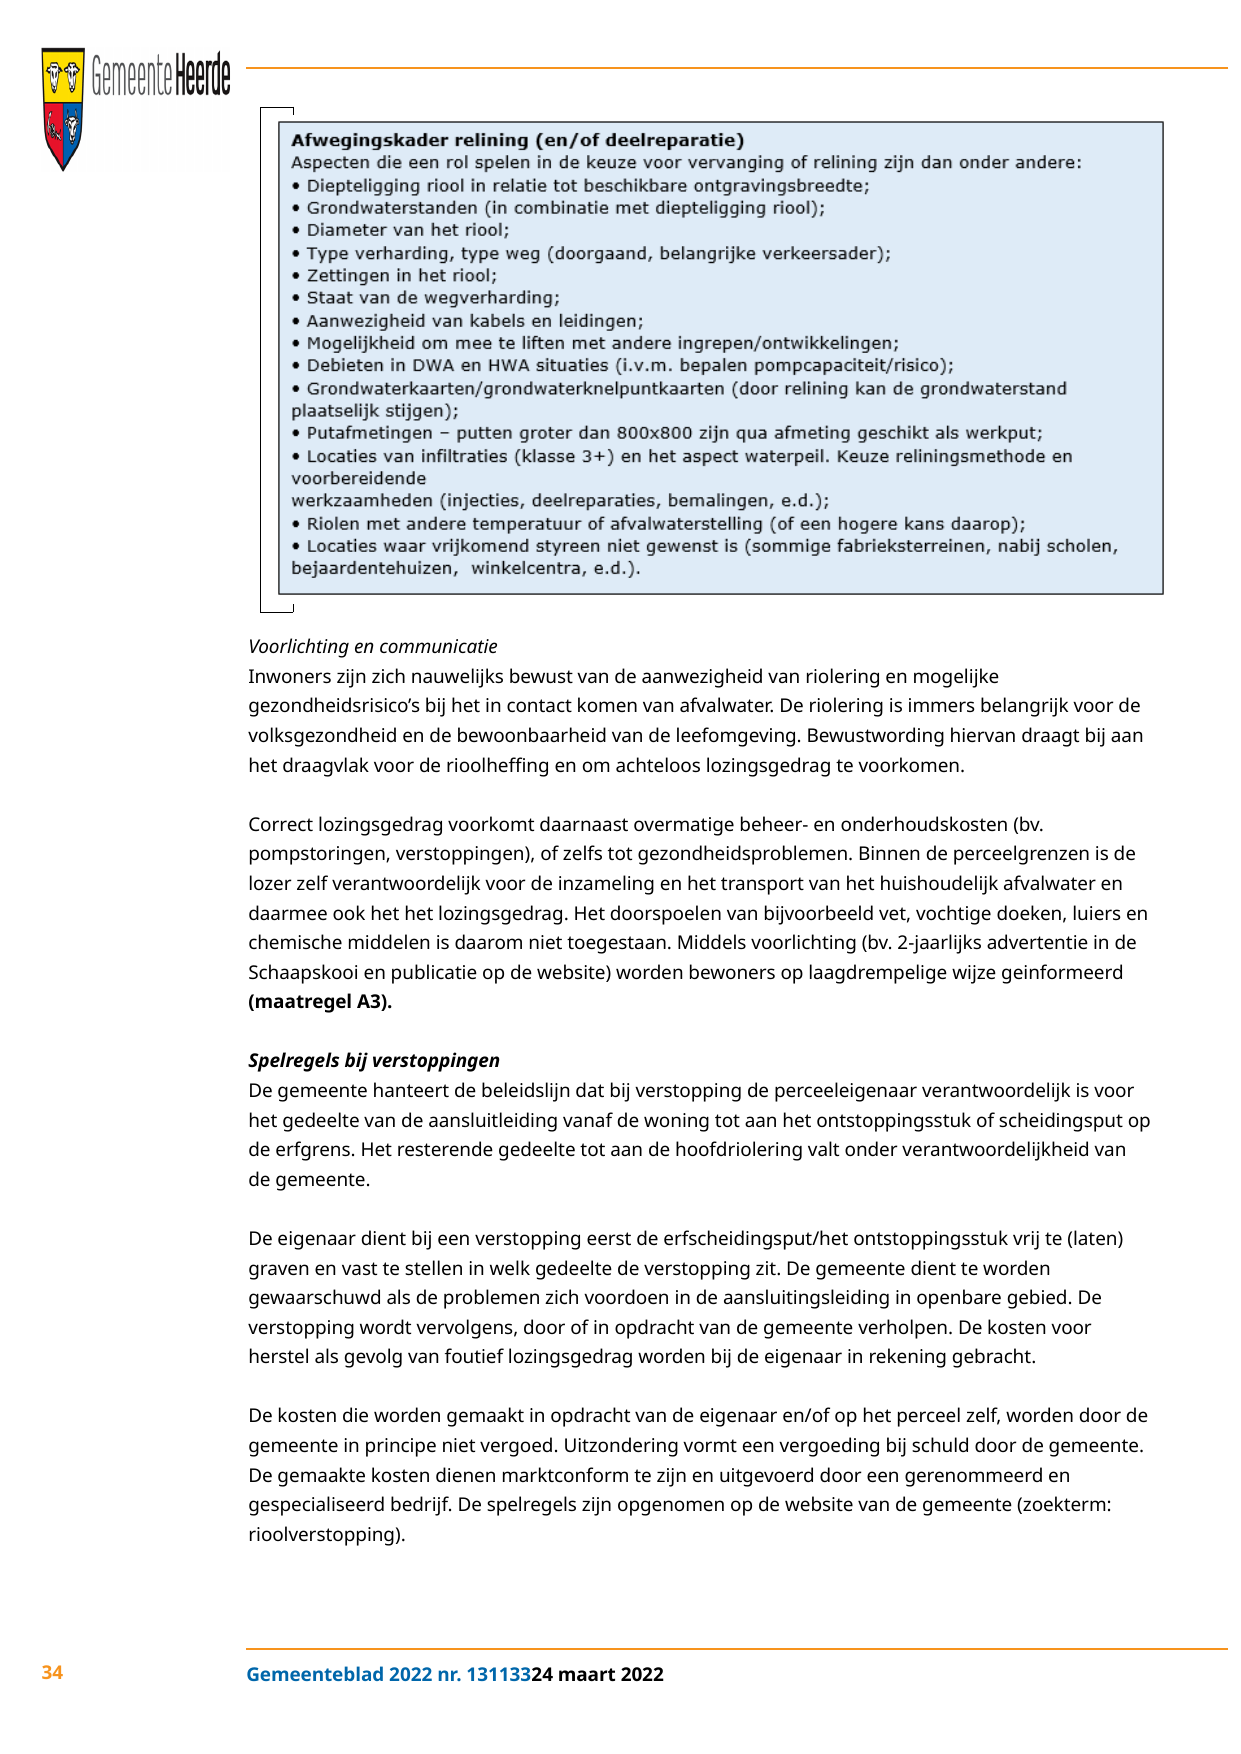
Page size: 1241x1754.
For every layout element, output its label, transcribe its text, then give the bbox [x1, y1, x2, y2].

text De eigenaar dient bij een verstopping eerst de erfscheidingsput/het ontstoppingsstuk vrij te (laten) graven en vast te stellen in welk gedeelte de verstopping zit. De gemeente dient te worden gewaarschuwd als de problemen zich voordoen in de aansluitingsleiding in openbare gebied. De verstopping wordt vervolgens, door of in opdracht van de gemeente verholpen. De kosten voor herstel als gevolg van foutief lozingsgedrag worden bij de eigenaar in rekening gebracht. [248, 1225, 1152, 1369]
text De kosten die worden gemaakt in opdracht van de eigenaar en/of op het perceel zelf, worden door de gemeente in principe niet vergoed. Uitzondering vormt een vergoeding bij schuld door de gemeente. De gemaakte kosten dienen marktconform te zijn en uitgevoerd door een gerenommeerd en gespecialiseerd bedrijf. De spelregels zijn opgenomen op de website van de gemeente (zoekterm: rioolverstopping). [248, 1403, 1152, 1547]
picture [268, 115, 1173, 604]
picture [41, 47, 231, 172]
text Inwoners zijn zich nauwelijks bewust van de aanwezigheid van riolering en mogelijke gezondheidsrisico’s bij het in contact komen van afvalwater. De riolering is immers belangrijk voor de volksgezondheid en de bewoonbaarheid van de leefomgeving. Bewustwording hiervan draagt bij aan het draagvlak voor de rioolheffing en om achteloos lozingsgedrag te voorkomen. [248, 663, 1152, 778]
text De gemeente hanteert de beleidslijn dat bij verstopping de perceeleigenaar verantwoordelijk is voor het gedeelte van de aansluitleiding vanaf de woning tot aan het ontstoppingsstuk of scheidingsput op de erfgrens. Het resterende gedeelte tot aan de hoofdriolering valt onder verantwoordelijkheid van de gemeente. [248, 1077, 1152, 1192]
text Correct lozingsgedrag voorkomt daarnaast overmatige beheer- en onderhoudskosten (bv. pompstoringen, verstoppingen), of zelfs tot gezondheidsproblemen. Binnen de perceelgrenzen is de lozer zelf verantwoordelijk voor de inzameling en het transport van het huishoudelijk afvalwater en daarmee ook het het lozingsgedrag. Het doorspoelen van bijvoorbeeld vet, vochtige doeken, luiers en chemische middelen is daarom niet toegestaan. Middels voorlichting (bv. 2-jaarlijks advertentie in de Schaapskooi en publicatie op de website) worden bewoners op laagdrempelige wijze geinformeerd (maatregel A3). [248, 811, 1152, 1014]
text Voorlichting en communicatie [248, 633, 1152, 659]
text Spelregels bij verstoppingen [248, 1048, 1152, 1073]
